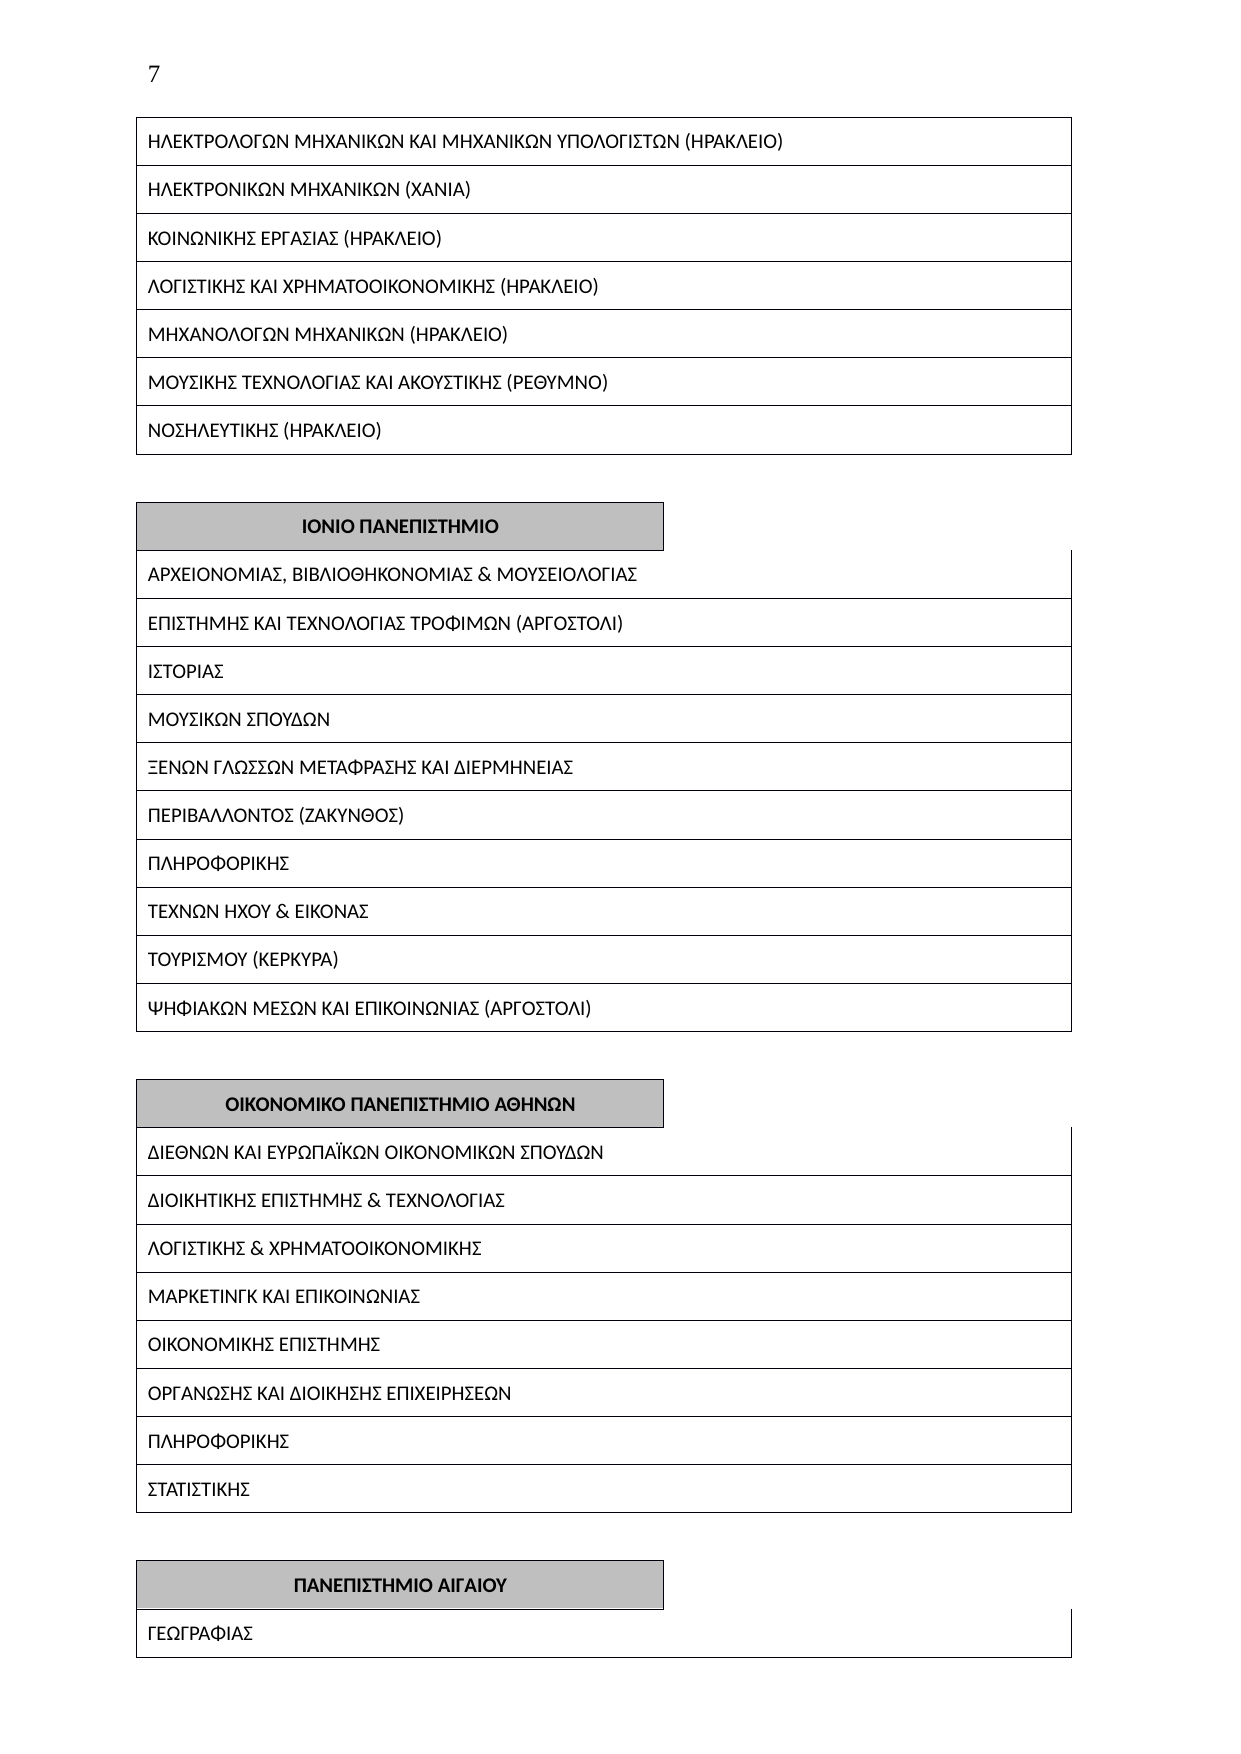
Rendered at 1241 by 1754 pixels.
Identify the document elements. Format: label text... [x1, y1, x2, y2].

table_cell [136, 1513, 1072, 1560]
table_cell ΓΕΩΓΡΑΦΙΑΣ [137, 1609, 1071, 1657]
table_cell ΗΛΕΚΤΡΟΝΙΚΩΝ ΜΗΧΑΝΙΚΩΝ (ΧΑΝΙΑ) [137, 166, 1071, 213]
table_cell ΜΟΥΣΙΚΗΣ ΤΕΧΝΟΛΟΓΙΑΣ ΚΑΙ ΑΚΟΥΣΤΙΚΗΣ (ΡΕΘΥΜΝΟ) [137, 358, 1071, 405]
table_cell ΚΟΙΝΩΝΙΚΗΣ ΕΡΓΑΣΙΑΣ (ΗΡΑΚΛΕΙΟ) [137, 214, 1071, 261]
table_cell ΝΟΣΗΛΕΥΤΙΚΗΣ (ΗΡΑΚΛΕΙΟ) [137, 406, 1071, 453]
table_cell [136, 455, 664, 502]
table_cell ΟΙΚΟΝΟΜΙΚΟ ΠΑΝΕΠΙΣΤΗΜΙΟ ΑΘΗΝΩΝ [137, 1080, 663, 1127]
table_cell ΨΗΦΙΑΚΩΝ ΜΕΣΩΝ ΚΑΙ ΕΠΙΚΟΙΝΩΝΙΑΣ (ΑΡΓΟΣΤΟΛΙ) [137, 984, 1071, 1031]
table_cell ΞΕΝΩΝ ΓΛΩΣΣΩΝ ΜΕΤΑΦΡΑΣΗΣ ΚΑΙ ΔΙΕΡΜΗΝΕΙΑΣ [137, 743, 1071, 790]
table_cell ΠΛΗΡΟΦΟΡΙΚΗΣ [137, 840, 1071, 887]
table_cell ΟΙΚΟΝΟΜΙΚΗΣ ΕΠΙΣΤΗΜΗΣ [137, 1321, 1071, 1368]
table_cell ΙΣΤΟΡΙΑΣ [137, 647, 1071, 694]
table_cell ΕΠΙΣΤΗΜΗΣ ΚΑΙ ΤΕΧΝΟΛΟΓΙΑΣ ΤΡΟΦΙΜΩΝ (ΑΡΓΟΣΤΟΛΙ) [137, 599, 1071, 646]
table_cell ΜΟΥΣΙΚΩΝ ΣΠΟΥΔΩΝ [137, 695, 1071, 742]
table_cell ΙΟΝΙΟ ΠΑΝΕΠΙΣΤΗΜΙΟ [137, 503, 663, 550]
table_cell ΑΡΧΕΙΟΝΟΜΙΑΣ, ΒΙΒΛΙΟΘΗΚΟΝΟΜΙΑΣ & ΜΟΥΣΕΙΟΛΟΓΙΑΣ [137, 550, 1071, 598]
table_cell ΔΙΟΙΚΗΤΙΚΗΣ ΕΠΙΣΤΗΜΗΣ & ΤΕΧΝΟΛΟΓΙΑΣ [137, 1176, 1071, 1223]
table_cell ΜΗΧΑΝΟΛΟΓΩΝ ΜΗΧΑΝΙΚΩΝ (ΗΡΑΚΛΕΙΟ) [137, 310, 1071, 357]
table_cell ΔΙΕΘΝΩΝ ΚΑΙ ΕΥΡΩΠΑΪΚΩΝ ΟΙΚΟΝΟΜΙΚΩΝ ΣΠΟΥΔΩΝ [137, 1127, 1071, 1175]
table_cell ΗΛΕΚΤΡΟΛΟΓΩΝ ΜΗΧΑΝΙΚΩΝ ΚΑΙ ΜΗΧΑΝΙΚΩΝ ΥΠΟΛΟΓΙΣΤΩΝ (ΗΡΑΚΛΕΙΟ) [137, 118, 1071, 165]
table_cell ΠΛΗΡΟΦΟΡΙΚΗΣ [137, 1417, 1071, 1464]
table_cell ΠΑΝΕΠΙΣΤΗΜΙΟ ΑΙΓΑΙΟΥ [137, 1561, 663, 1608]
table_cell ΤΕΧΝΩΝ ΗΧΟΥ & ΕΙΚΟΝΑΣ [137, 888, 1071, 935]
table_cell [136, 1032, 1072, 1079]
table_cell ΜΑΡΚΕΤΙΝΓΚ ΚΑΙ ΕΠΙΚΟΙΝΩΝΙΑΣ [137, 1273, 1071, 1320]
table_cell ΛΟΓΙΣΤΙΚΗΣ ΚΑΙ ΧΡΗΜΑΤΟΟΙΚΟΝΟΜΙΚΗΣ (ΗΡΑΚΛΕΙΟ) [137, 262, 1071, 309]
table_cell ΤΟΥΡΙΣΜΟΥ (ΚΕΡΚΥΡΑ) [137, 936, 1071, 983]
table_cell ΟΡΓΑΝΩΣΗΣ ΚΑΙ ΔΙΟΙΚΗΣΗΣ ΕΠΙΧΕΙΡΗΣΕΩΝ [137, 1369, 1071, 1416]
table_cell ΛΟΓΙΣΤΙΚΗΣ & ΧΡΗΜΑΤΟΟΙΚΟΝΟΜΙΚΗΣ [137, 1225, 1071, 1272]
table_cell ΠΕΡΙΒΑΛΛΟΝΤΟΣ (ΖΑΚΥΝΘΟΣ) [137, 791, 1071, 838]
table_cell ΣΤΑΤΙΣΤΙΚΗΣ [137, 1465, 1071, 1512]
